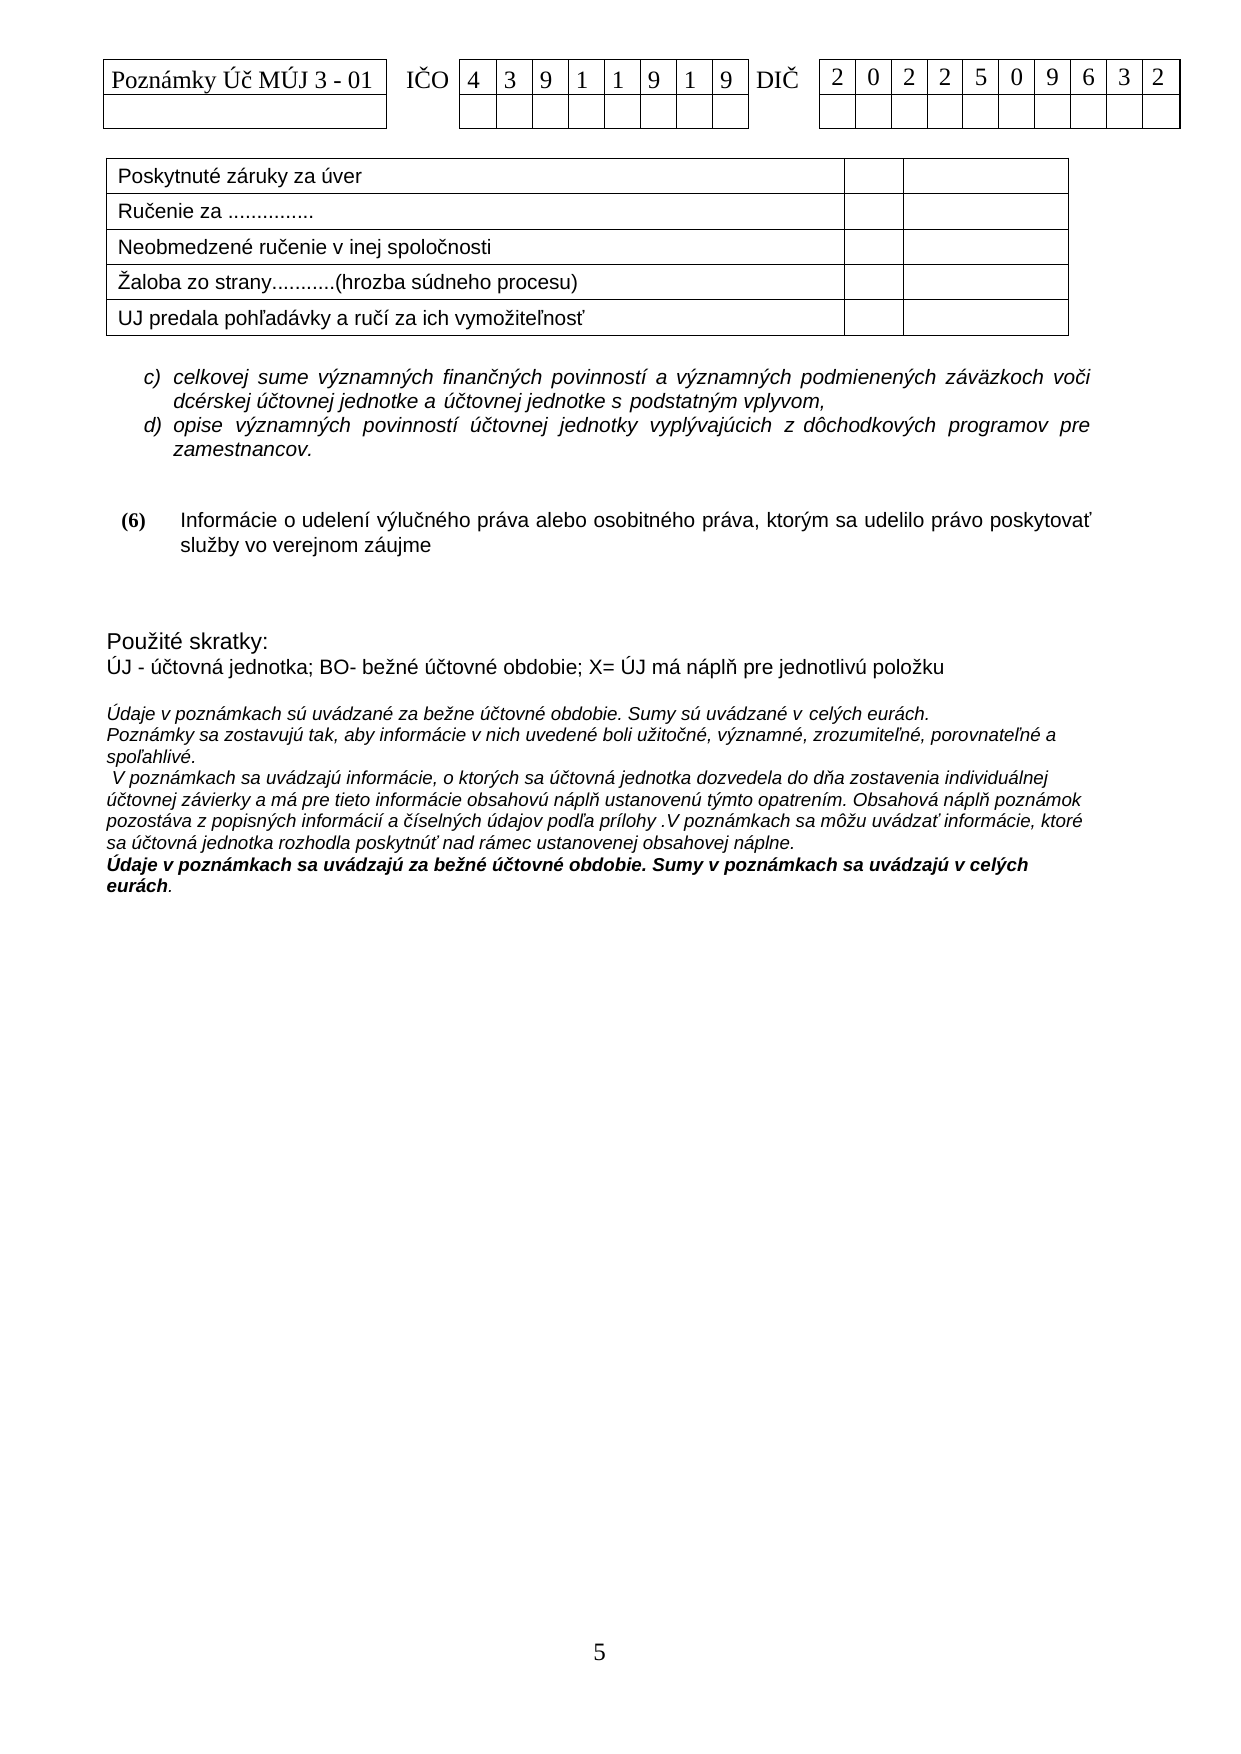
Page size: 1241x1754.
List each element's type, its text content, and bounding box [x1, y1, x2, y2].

text Použité skratky: [106, 628, 1092, 654]
table_cell Ručenie za ............... [107, 194, 844, 228]
table_cell [904, 159, 1068, 193]
table_cell Neobmedzené ručenie v inej spoločnosti [107, 230, 844, 264]
table_cell [845, 194, 903, 228]
table_cell [845, 159, 903, 193]
text Poznámky sa zostavujú tak, aby informácie v nich uvedené boli užitočné, významné, zrozumiteľné, porovnateľné a spoľahlivé. [106, 724, 1092, 767]
table_cell Žaloba zo strany...........(hrozba súdneho procesu) [107, 265, 844, 299]
list opise významných povinností účtovnej jednotky vyplývajúcich z dôchodkových programov pre zamestnancov. [143, 412, 1092, 460]
table_cell [904, 194, 1068, 228]
table_cell [904, 230, 1068, 264]
text ÚJ - účtovná jednotka; BO- bežné účtovné obdobie; X= ÚJ má náplň pre jednotlivú položku [106, 654, 1092, 678]
table_cell [904, 300, 1068, 335]
table_cell [904, 265, 1068, 299]
text V poznámkach sa uvádzajú informácie, o ktorých sa účtovná jednotka dozvedela do dňa zostavenia individuálnej účtovnej závierky a má pre tieto informácie obsahovú náplň ustanovenú týmto opatrením. Obsahová náplň poznámok pozostáva z popisných informácií a číselných údajov podľa prílohy .V poznámkach sa môžu uvádzať informácie, ktoré sa účtovná jednotka rozhodla poskytnúť nad rámec ustanovenej obsahovej náplne. [106, 767, 1092, 853]
text Údaje v poznámkach sa uvádzajú za bežné účtovné obdobie. Sumy v poznámkach sa uvádzajú v celých eurách. [106, 853, 1092, 897]
table_cell [845, 300, 903, 335]
table_cell [845, 265, 903, 299]
table_cell UJ predala pohľadávky a ručí za ich vymožiteľnosť [107, 300, 844, 335]
text Údaje v poznámkach sú uvádzané za bežne účtovné obdobie. Sumy sú uvádzané v celých eurách. [106, 702, 1092, 724]
list celkovej sume významných finančných povinností a významných podmienených záväzkoch voči dcérskej účtovnej jednotke a účtovnej jednotke s podstatným vplyvom, [143, 364, 1092, 412]
list Informácie o udelení výlučného práva alebo osobitného práva, ktorým sa udelilo právo poskytovať služby vo verejnom záujme [121, 508, 1092, 556]
table_cell Poskytnuté záruky za úver [107, 159, 844, 193]
table_cell [845, 230, 903, 264]
